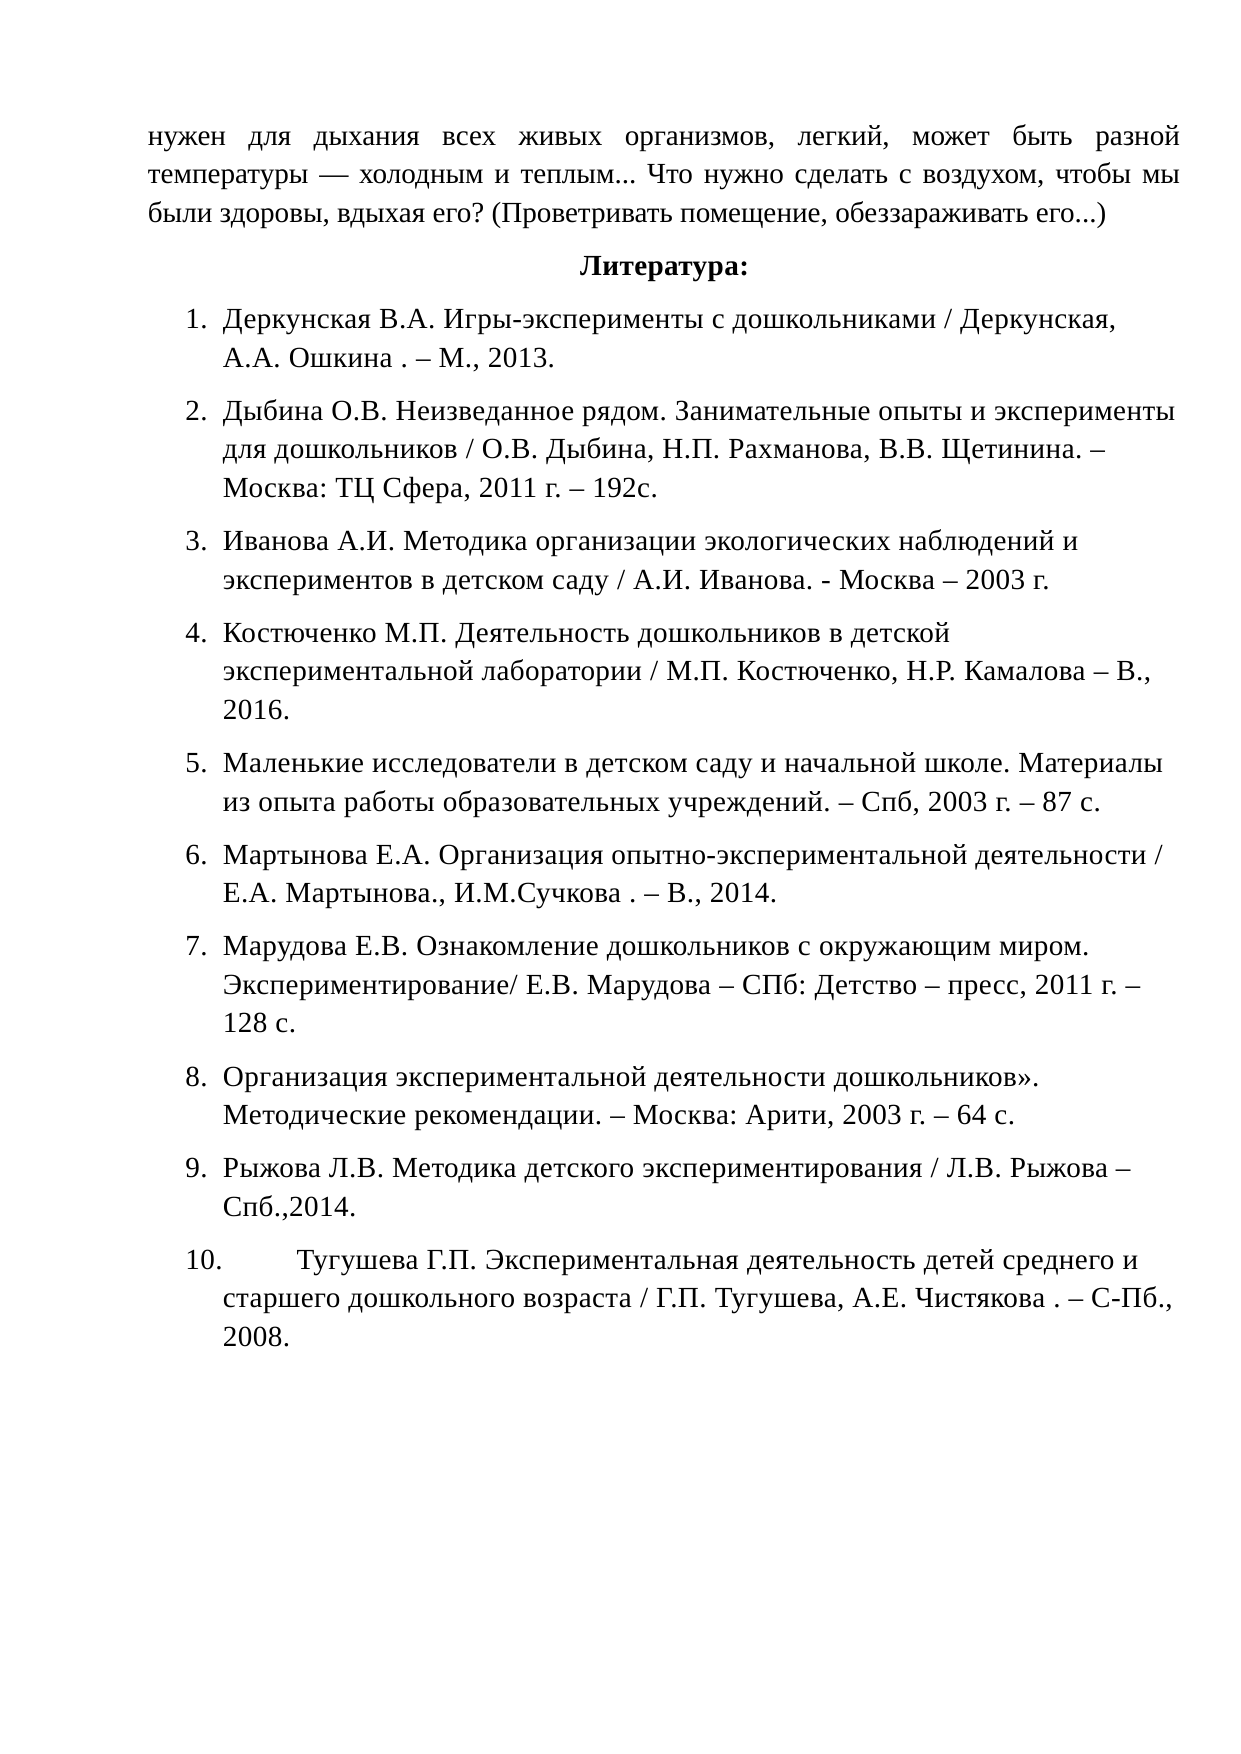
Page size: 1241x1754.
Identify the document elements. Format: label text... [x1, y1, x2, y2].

list Организация экспериментальной деятельности дошкольников». Методические рекомендации. – Москва: Арити, 2003 г. – 64 с. [185, 1059, 1181, 1131]
list Рыжова Л.В. Методика детского экспериментирования / Л.В. Рыжова – Спб.,2014. [185, 1150, 1181, 1222]
text Литература: [148, 248, 1181, 282]
text нужен для дыхания всех живых организмов, легкий, может быть разной температуры — холодным и теплым... Что нужно сделать с воздухом, чтобы мы были здоровы, вдыхая его? (Проветривать помещение, обеззараживать его...) [148, 118, 1181, 229]
list Мартынова Е.А. Организация опытно-экспериментальной деятельности / Е.А. Мартынова., И.М.Сучкова . – В., 2014. [185, 837, 1181, 909]
list Деркунская В.А. Игры-эксперименты с дошкольниками / Деркунская, А.А. Ошкина . – М., 2013. [185, 301, 1181, 373]
list Маленькие исследователи в детском саду и начальной школе. Материалы из опыта работы образовательных учреждений. – Спб, 2003 г. – 87 с. [185, 745, 1181, 817]
list Тугушева Г.П. Экспериментальная деятельность детей среднего и старшего дошкольного возраста / Г.П. Тугушева, А.Е. Чистякова . – С-Пб., 2008. [185, 1242, 1181, 1353]
list Иванова А.И. Методика организации экологических наблюдений и экспериментов в детском саду / А.И. Иванова. - Москва – 2003 г. [185, 523, 1181, 595]
list Дыбина О.В. Неизведанное рядом. Занимательные опыты и эксперименты для дошкольников / О.В. Дыбина, Н.П. Рахманова, В.В. Щетинина. – Москва: ТЦ Сфера, 2011 г. – 192с. [185, 393, 1181, 504]
list Костюченко М.П. Деятельность дошкольников в детской экспериментальной лаборатории / М.П. Костюченко, Н.Р. Камалова – В., 2016. [185, 615, 1181, 726]
list Марудова Е.В. Ознакомление дошкольников с окружающим миром. Экспериментирование/ Е.В. Марудова – СПб: Детство – пресс, 2011 г. – 128 с. [185, 928, 1181, 1039]
